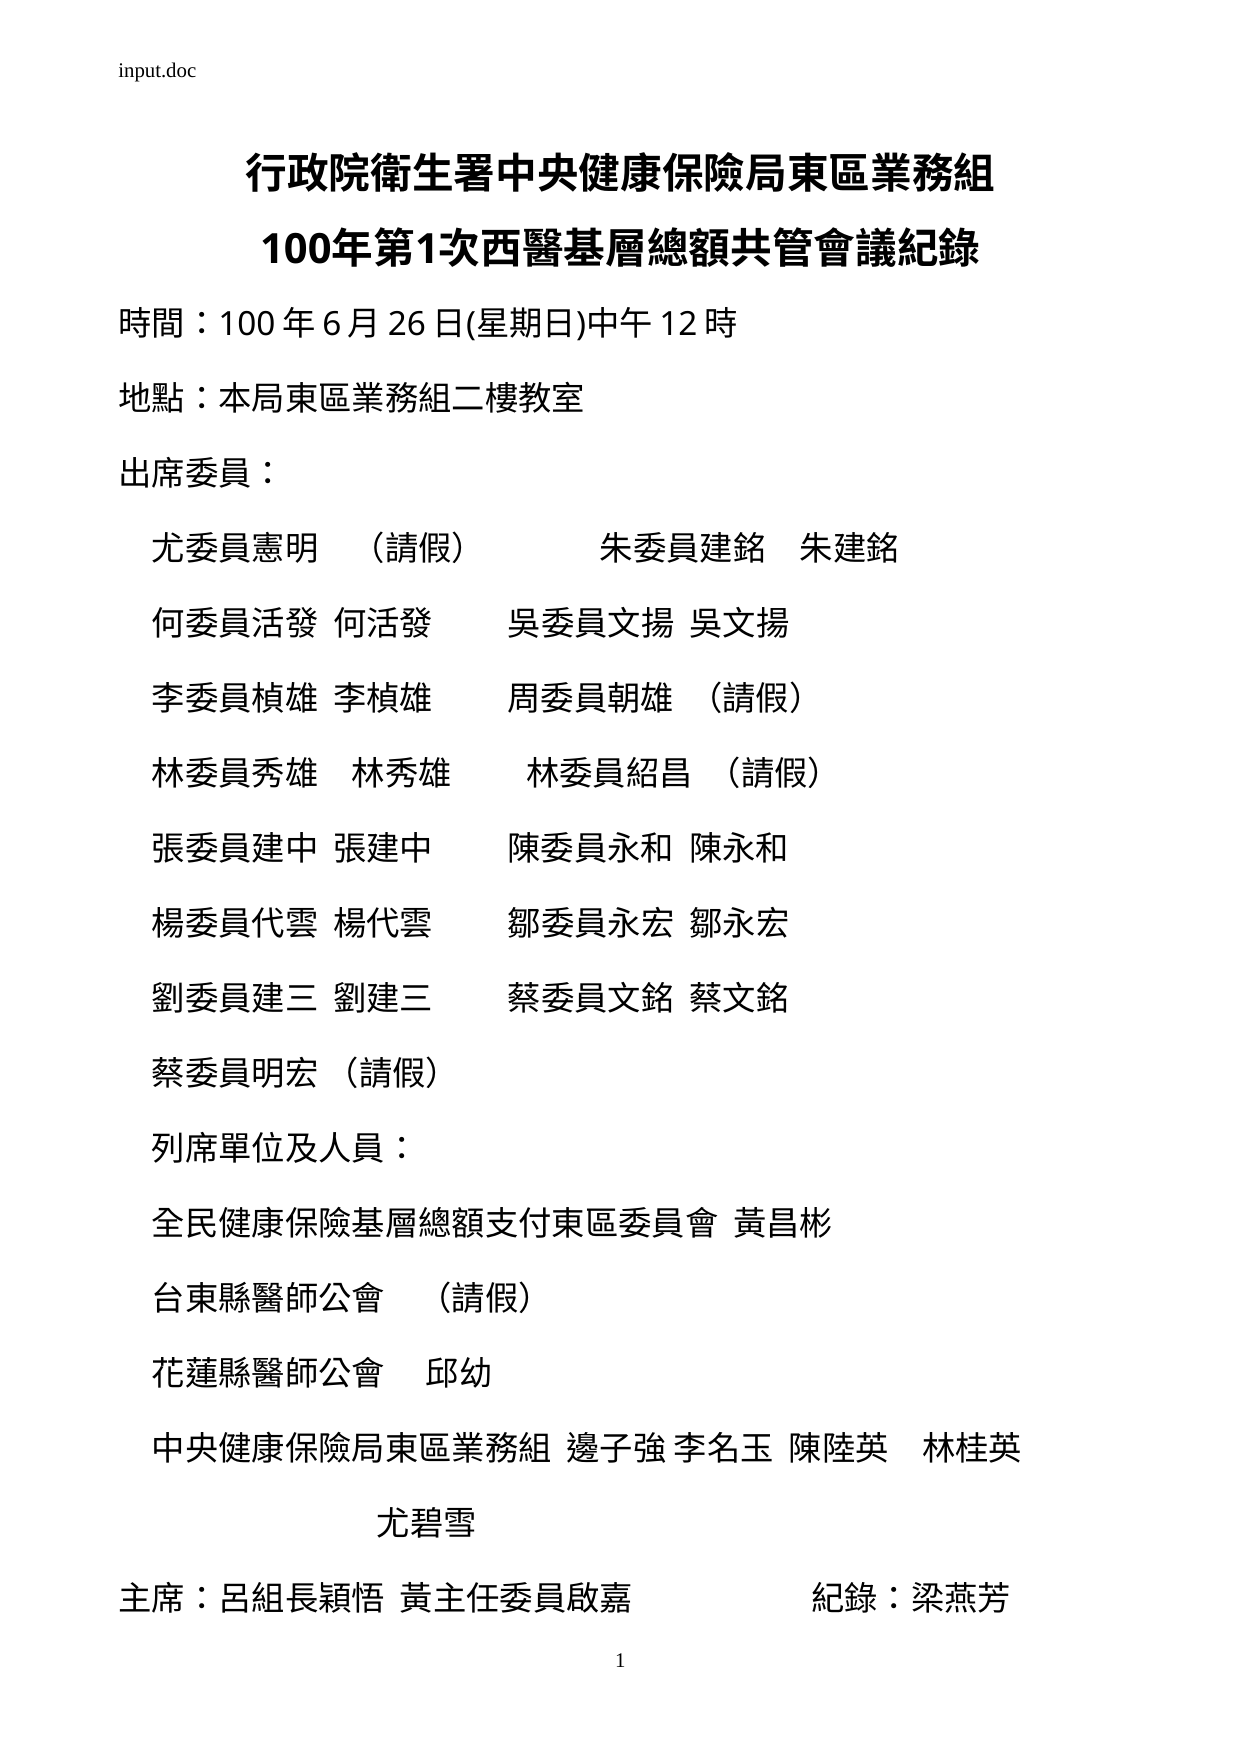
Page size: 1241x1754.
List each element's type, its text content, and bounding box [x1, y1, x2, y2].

text 李委員楨雄 李楨雄 周委員朝雄 （請假） [151, 658, 1122, 733]
subtitle 行政院衛生署中央健康保險局東區業務組 [118, 133, 1122, 208]
text 花蓮縣醫師公會 邱幼 [118, 1333, 1122, 1408]
text 全民健康保險基層總額支付東區委員會 黃昌彬 [118, 1183, 1122, 1258]
text 時間：100年6月26日(星期日)中午12時 [118, 283, 1122, 358]
text 楊委員代雲 楊代雲 鄒委員永宏 鄒永宏 [151, 883, 1122, 958]
text 林委員秀雄 林秀雄 林委員紹昌 （請假） [151, 733, 1122, 808]
subtitle 100年第1次西醫基層總額共管會議紀錄 [118, 208, 1122, 283]
text 列席單位及人員： [151, 1108, 1122, 1183]
text 何委員活發 何活發 吳委員文揚 吳文揚 [151, 583, 1122, 658]
text 蔡委員明宏 （請假） [151, 1033, 1122, 1108]
text 地點：本局東區業務組二樓教室 [118, 358, 1122, 433]
text 尤碧雪 [151, 1483, 1122, 1558]
text 劉委員建三 劉建三 蔡委員文銘 蔡文銘 [151, 958, 1122, 1033]
text 中央健康保險局東區業務組 邊子強 李名玉 陳陸英 林桂英 [151, 1408, 1122, 1483]
text 台東縣醫師公會 （請假） [118, 1258, 1122, 1333]
text 張委員建中 張建中 陳委員永和 陳永和 [151, 808, 1122, 883]
text 尤委員憲明 （請假） 朱委員建銘 朱建銘 [151, 508, 1122, 583]
text 出席委員： [118, 433, 1122, 508]
text 主席：呂組長穎悟 黃主任委員啟嘉 紀錄：梁燕芳 [118, 1558, 1122, 1633]
